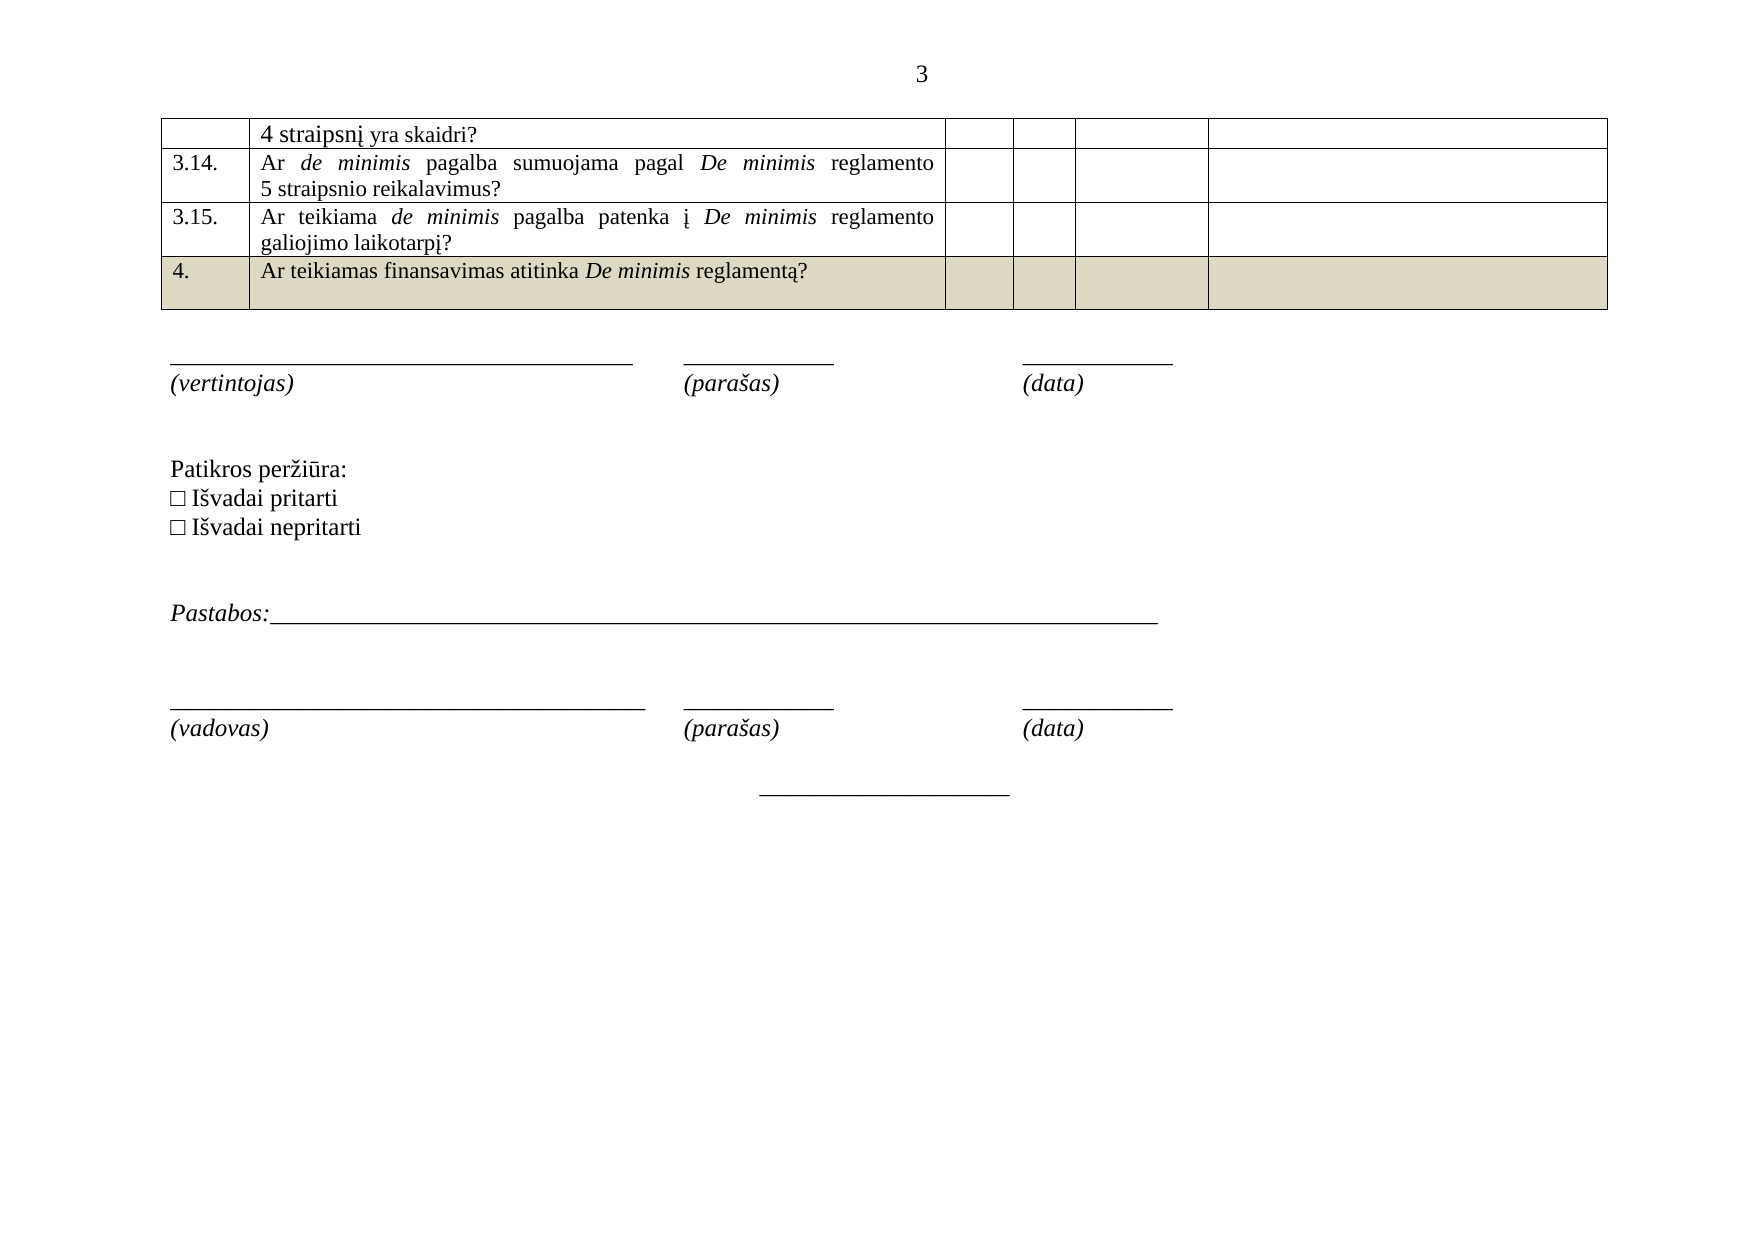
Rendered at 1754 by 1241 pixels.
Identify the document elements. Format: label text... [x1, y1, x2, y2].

table_cell [1076, 257, 1208, 309]
table_cell 4. [162, 257, 249, 309]
table_cell 3.15. [162, 203, 249, 256]
table_cell [1209, 257, 1607, 309]
table_cell Ar teikiama de minimis pagalba patenka į De minimis reglamento galiojimo laikotarpį? [250, 203, 945, 256]
table_cell [946, 119, 1013, 148]
table_cell 4 straipsnį yra skaidri? [250, 119, 945, 148]
table_cell [1014, 149, 1075, 202]
table_cell [1076, 149, 1208, 202]
table_cell [946, 203, 1013, 256]
table_header ____________ (parašas) [672, 310, 1011, 397]
table_cell [162, 119, 249, 148]
table_cell [1076, 203, 1208, 256]
table_cell ____________ (parašas) [672, 684, 1011, 742]
text ____________________ [118, 770, 1651, 799]
table_cell [1076, 119, 1208, 148]
table_cell [1209, 203, 1607, 256]
table_cell [1014, 119, 1075, 148]
table_cell ______________________________________ (vadovas) [159, 684, 672, 742]
table_cell Ar de minimis pagalba sumuojama pagal De minimis reglamento 5 straipsnio reikalavimus? [250, 149, 945, 202]
table_cell Ar teikiamas finansavimas atitinka De minimis reglamentą? [250, 257, 945, 309]
table_cell [1014, 257, 1075, 309]
table_cell [1209, 149, 1607, 202]
table_cell [1014, 203, 1075, 256]
table_cell Patikros peržiūra: □ Išvadai pritarti □ Išvadai nepritarti Pastabos:_______________________________________________________________________ [159, 397, 1351, 684]
table_cell [1209, 119, 1607, 148]
table_cell ____________ (data) [1011, 684, 1351, 742]
table_cell [946, 149, 1013, 202]
table_cell 3.14. [162, 149, 249, 202]
table_header _____________________________________ (vertintojas) [159, 310, 672, 397]
table_cell [946, 257, 1013, 309]
table_header ____________ (data) [1011, 310, 1351, 397]
